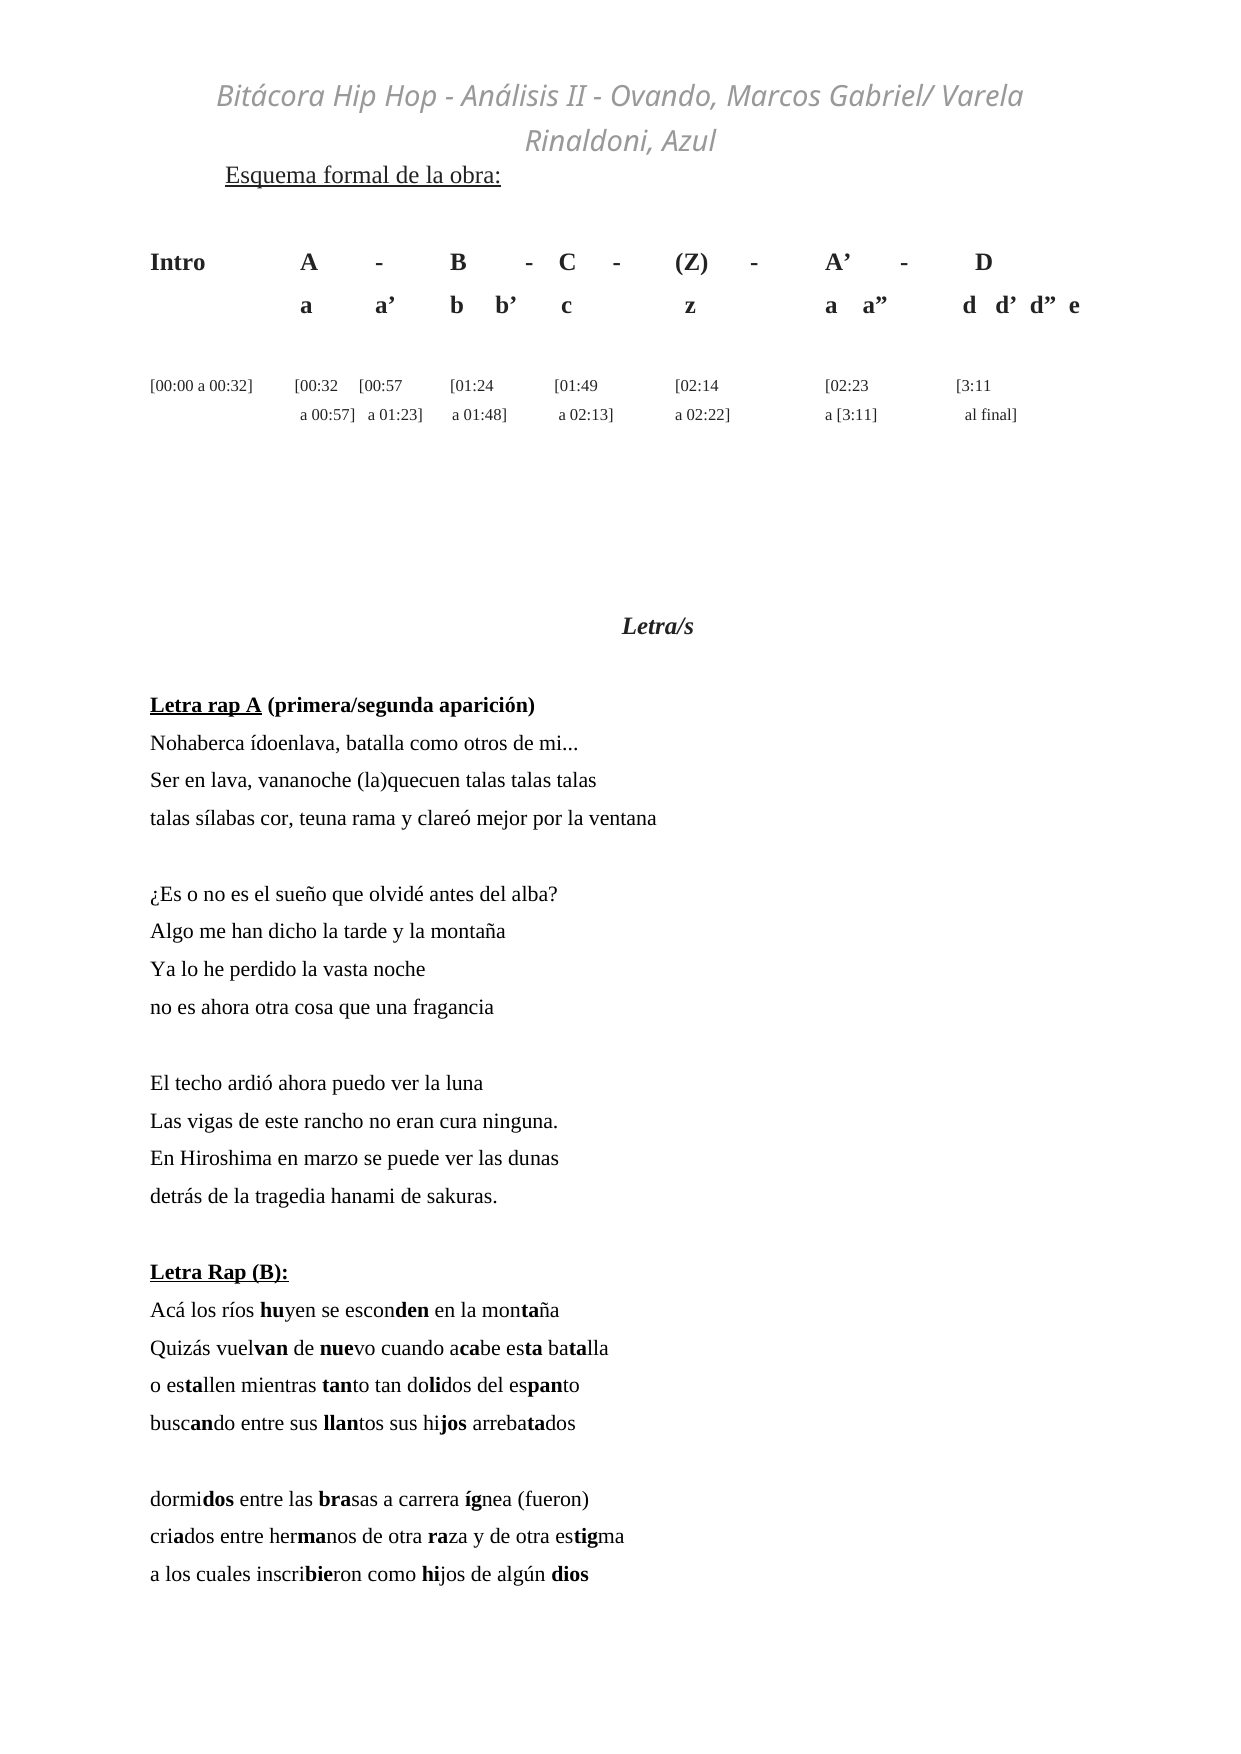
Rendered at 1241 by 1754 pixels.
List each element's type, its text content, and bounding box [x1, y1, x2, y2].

text detrás de la tragedia hanami de sakuras. [150, 1183, 1090, 1208]
text o estallen mientras tanto tan dolidos del espanto [150, 1372, 1090, 1397]
text no es ahora otra cosa que una fragancia [150, 994, 1090, 1019]
text Intro A - B - C - (Z) - A’ - D [150, 247, 1090, 275]
text Nohaberca ídoenlava, batalla como otros de mi... [150, 729, 1090, 755]
text Las vigas de este rancho no eran cura ninguna. [150, 1108, 1090, 1133]
text talas sílabas cor, teuna rama y clareó mejor por la ventana [150, 805, 1090, 830]
text Ser en lava, vananoche (la)quecuen talas talas talas [150, 767, 1090, 792]
text En Hiroshima en marzo se puede ver las dunas [150, 1145, 1090, 1171]
text a los cuales inscribieron como hijos de algún dios [150, 1561, 1090, 1587]
text Esquema formal de la obra: [150, 160, 1090, 189]
text dormidos entre las brasas a carrera ígnea (fueron) [150, 1486, 1090, 1511]
text Ya lo he perdido la vasta noche [150, 956, 1090, 982]
text Letra Rap (B): [150, 1259, 1090, 1284]
text criados entre hermanos de otra raza y de otra estigma [150, 1523, 1090, 1549]
text ¿Es o no es el sueño que olvidé antes del alba? [150, 881, 1090, 906]
text Quizás vuelvan de nuevo cuando acabe esta batalla [150, 1334, 1090, 1360]
text [00:00 a 00:32] [00:32 [00:57 [01:24 [01:49 [02:14 [02:23 [3:11 [150, 376, 1090, 395]
text a 00:57] a 01:23] a 01:48] a 02:13] a 02:22] a [3:11] al final] [225, 405, 1090, 424]
text Acá los ríos huyen se esconden en la montaña [150, 1297, 1090, 1322]
text a a’ b b’ c z a a” d d’ d” e [225, 290, 1090, 318]
text buscando entre sus llantos sus hijos arrebatados [150, 1410, 1090, 1435]
text Letra/s [150, 611, 1090, 639]
text Algo me han dicho la tarde y la montaña [150, 918, 1090, 944]
text Letra rap A (primera/segunda aparición) [150, 692, 1090, 717]
text El techo ardió ahora puedo ver la luna [150, 1070, 1090, 1095]
